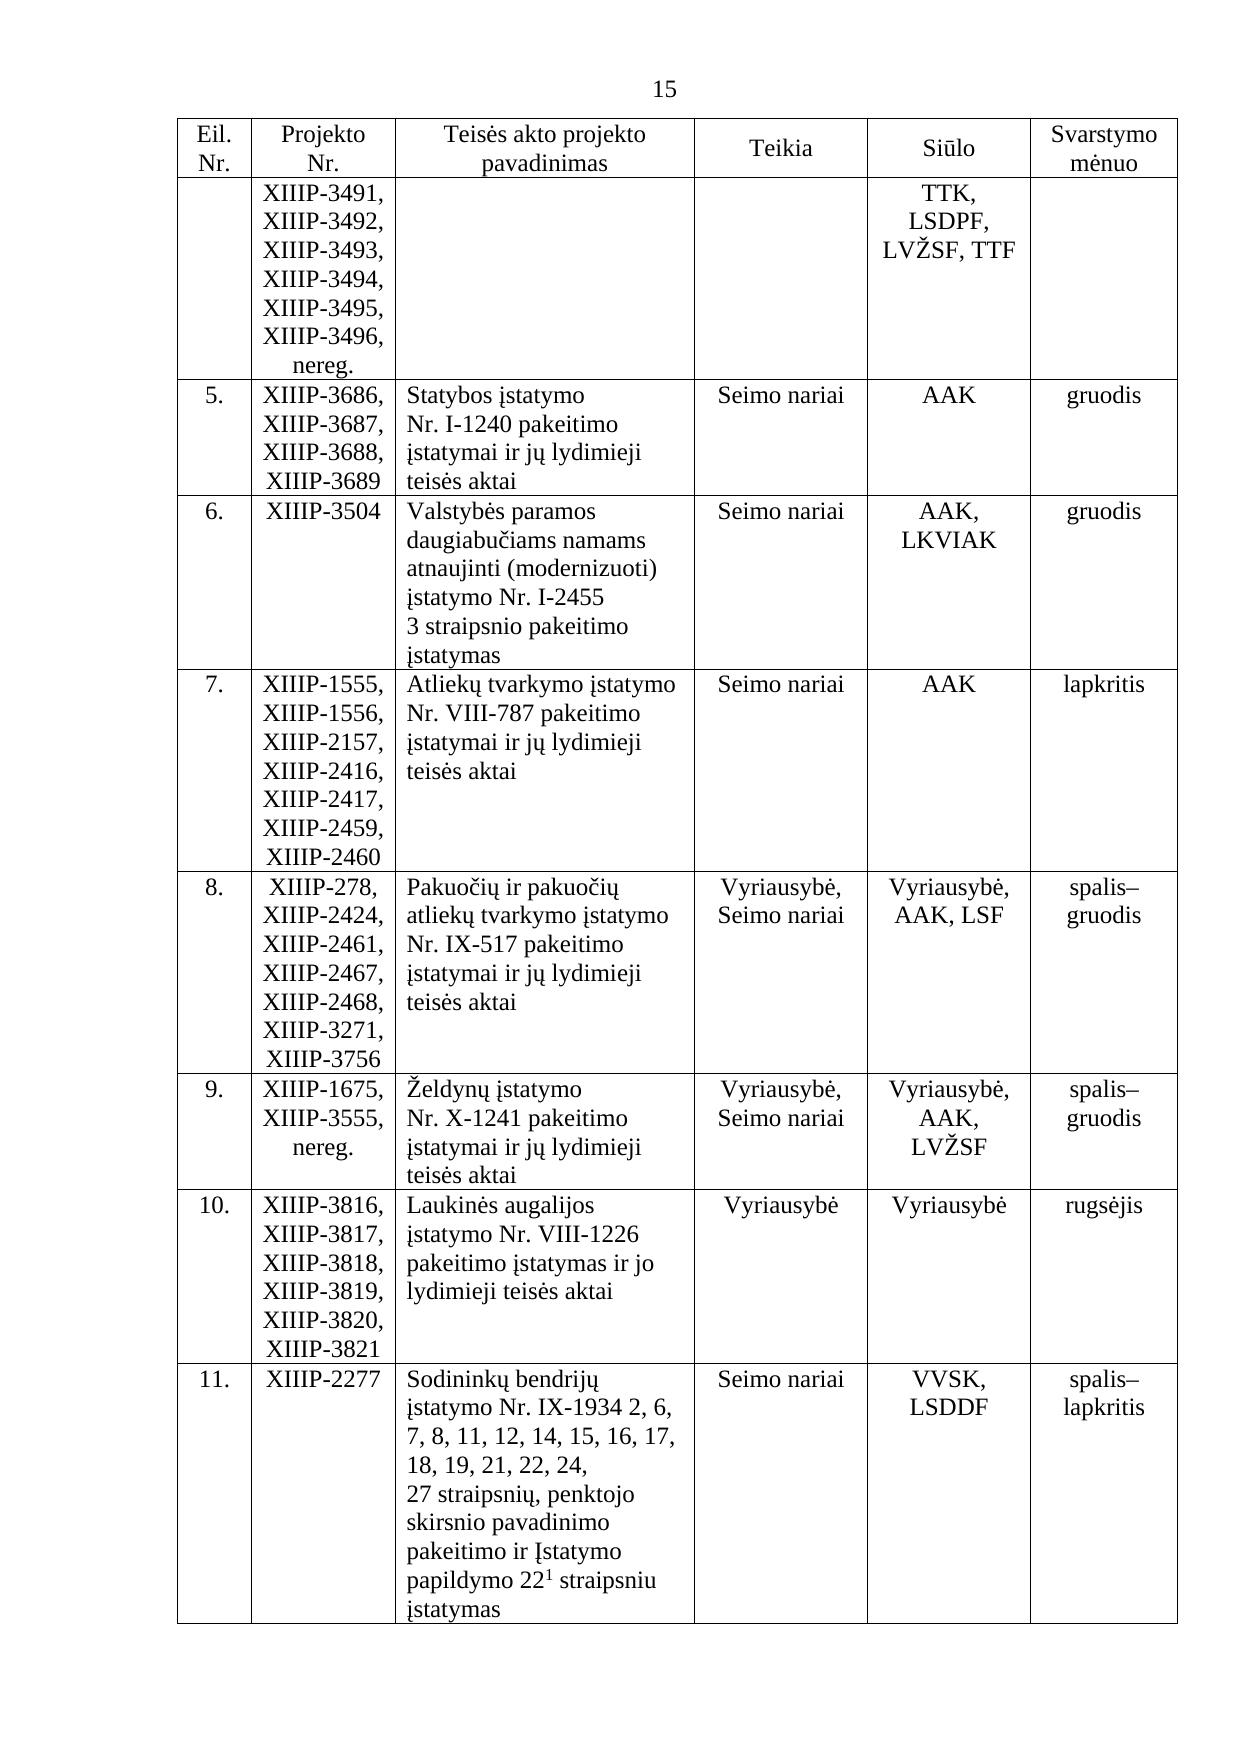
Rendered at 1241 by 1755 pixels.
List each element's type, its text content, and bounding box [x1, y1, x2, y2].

table_cell gruodis [1031, 380, 1177, 495]
table_cell 9. [178, 1074, 251, 1189]
table_cell XIIIP-1555, XIIIP-1556, XIIIP-2157, XIIIP-2416, XIIIP-2417, XIIIP-2459, XIIIP-2460 [252, 670, 395, 871]
table_cell [178, 178, 251, 379]
table_cell Statybos įstatymo Nr. I-1240 pakeitimo įstatymai ir jų lydimieji teisės aktai [396, 380, 694, 495]
table_header Teisės akto projekto pavadinimas [396, 119, 694, 177]
table_cell [396, 178, 694, 379]
table_cell [695, 178, 867, 379]
table_cell spalis–gruodis [1031, 1074, 1177, 1189]
table_header Teikia [695, 119, 867, 177]
table_cell Vyriausybė, AAK, LVŽSF [868, 1074, 1030, 1189]
table_cell Seimo nariai [695, 496, 867, 668]
table_cell Vyriausybė [868, 1190, 1030, 1363]
table_cell Sodininkų bendrijų įstatymo Nr. IX-1934 2, 6, 7, 8, 11, 12, 14, 15, 16, 17, 18, 19, 21, 22, 24, 27 straipsnių, penktojo skirsnio pavadinimo pakeitimo ir Įstatymo papildymo 221 straipsniu įstatymas [396, 1364, 694, 1622]
table_cell TTK, LSDPF, LVŽSF, TTF [868, 178, 1030, 379]
table_cell XIIIP-2277 [252, 1364, 395, 1622]
table_cell spalis– gruodis [1031, 872, 1177, 1073]
table_cell 10. [178, 1190, 251, 1363]
table_cell VVSK, LSDDF [868, 1364, 1030, 1622]
table_cell rugsėjis [1031, 1190, 1177, 1363]
table_cell Valstybės paramos daugiabučiams namams atnaujinti (modernizuoti) įstatymo Nr. I-2455 3 straipsnio pakeitimo įstatymas [396, 496, 694, 668]
table_cell lapkritis [1031, 670, 1177, 871]
table_cell [1031, 178, 1177, 379]
table_cell XIIIP-278, XIIIP-2424, XIIIP-2461, XIIIP-2467, XIIIP-2468, XIIIP-3271, XIIIP-3756 [252, 872, 395, 1073]
table_cell 5. [178, 380, 251, 495]
table_cell AAK [868, 670, 1030, 871]
table_cell 8. [178, 872, 251, 1073]
table_header Svarstymo mėnuo [1031, 119, 1177, 177]
table_cell 6. [178, 496, 251, 668]
table_cell gruodis [1031, 496, 1177, 668]
table_cell AAK, LKVIAK [868, 496, 1030, 668]
table_cell Želdynų įstatymo Nr. X-1241 pakeitimo įstatymai ir jų lydimieji teisės aktai [396, 1074, 694, 1189]
table_cell XIIIP-3491, XIIIP-3492, XIIIP-3493, XIIIP-3494, XIIIP-3495, XIIIP-3496, nereg. [252, 178, 395, 379]
table_cell Vyriausybė, AAK, LSF [868, 872, 1030, 1073]
table_cell 7. [178, 670, 251, 871]
table_cell XIIIP-1675, XIIIP-3555, nereg. [252, 1074, 395, 1189]
table_cell Atliekų tvarkymo įstatymo Nr. VIII-787 pakeitimo įstatymai ir jų lydimieji teisės aktai [396, 670, 694, 871]
table_cell 11. [178, 1364, 251, 1622]
table_cell Seimo nariai [695, 380, 867, 495]
table_cell Vyriausybė [695, 1190, 867, 1363]
table_cell Laukinės augalijos įstatymo Nr. VIII-1226 pakeitimo įstatymas ir jo lydimieji teisės aktai [396, 1190, 694, 1363]
table_cell Seimo nariai [695, 670, 867, 871]
table_cell XIIIP-3686, XIIIP-3687, XIIIP-3688, XIIIP-3689 [252, 380, 395, 495]
table_cell spalis–lapkritis [1031, 1364, 1177, 1622]
table_cell XIIIP-3816, XIIIP-3817, XIIIP-3818, XIIIP-3819, XIIIP-3820, XIIIP-3821 [252, 1190, 395, 1363]
table_header Siūlo [868, 119, 1030, 177]
table_cell XIIIP-3504 [252, 496, 395, 668]
table_header Eil. Nr. [178, 119, 251, 177]
table_cell Vyriausybė, Seimo nariai [695, 872, 867, 1073]
table_cell AAK [868, 380, 1030, 495]
table_cell Pakuočių ir pakuočių atliekų tvarkymo įstatymo Nr. IX-517 pakeitimo įstatymai ir jų lydimieji teisės aktai [396, 872, 694, 1073]
table_cell Vyriausybė, Seimo nariai [695, 1074, 867, 1189]
table_header Projekto Nr. [252, 119, 395, 177]
table_cell Seimo nariai [695, 1364, 867, 1622]
